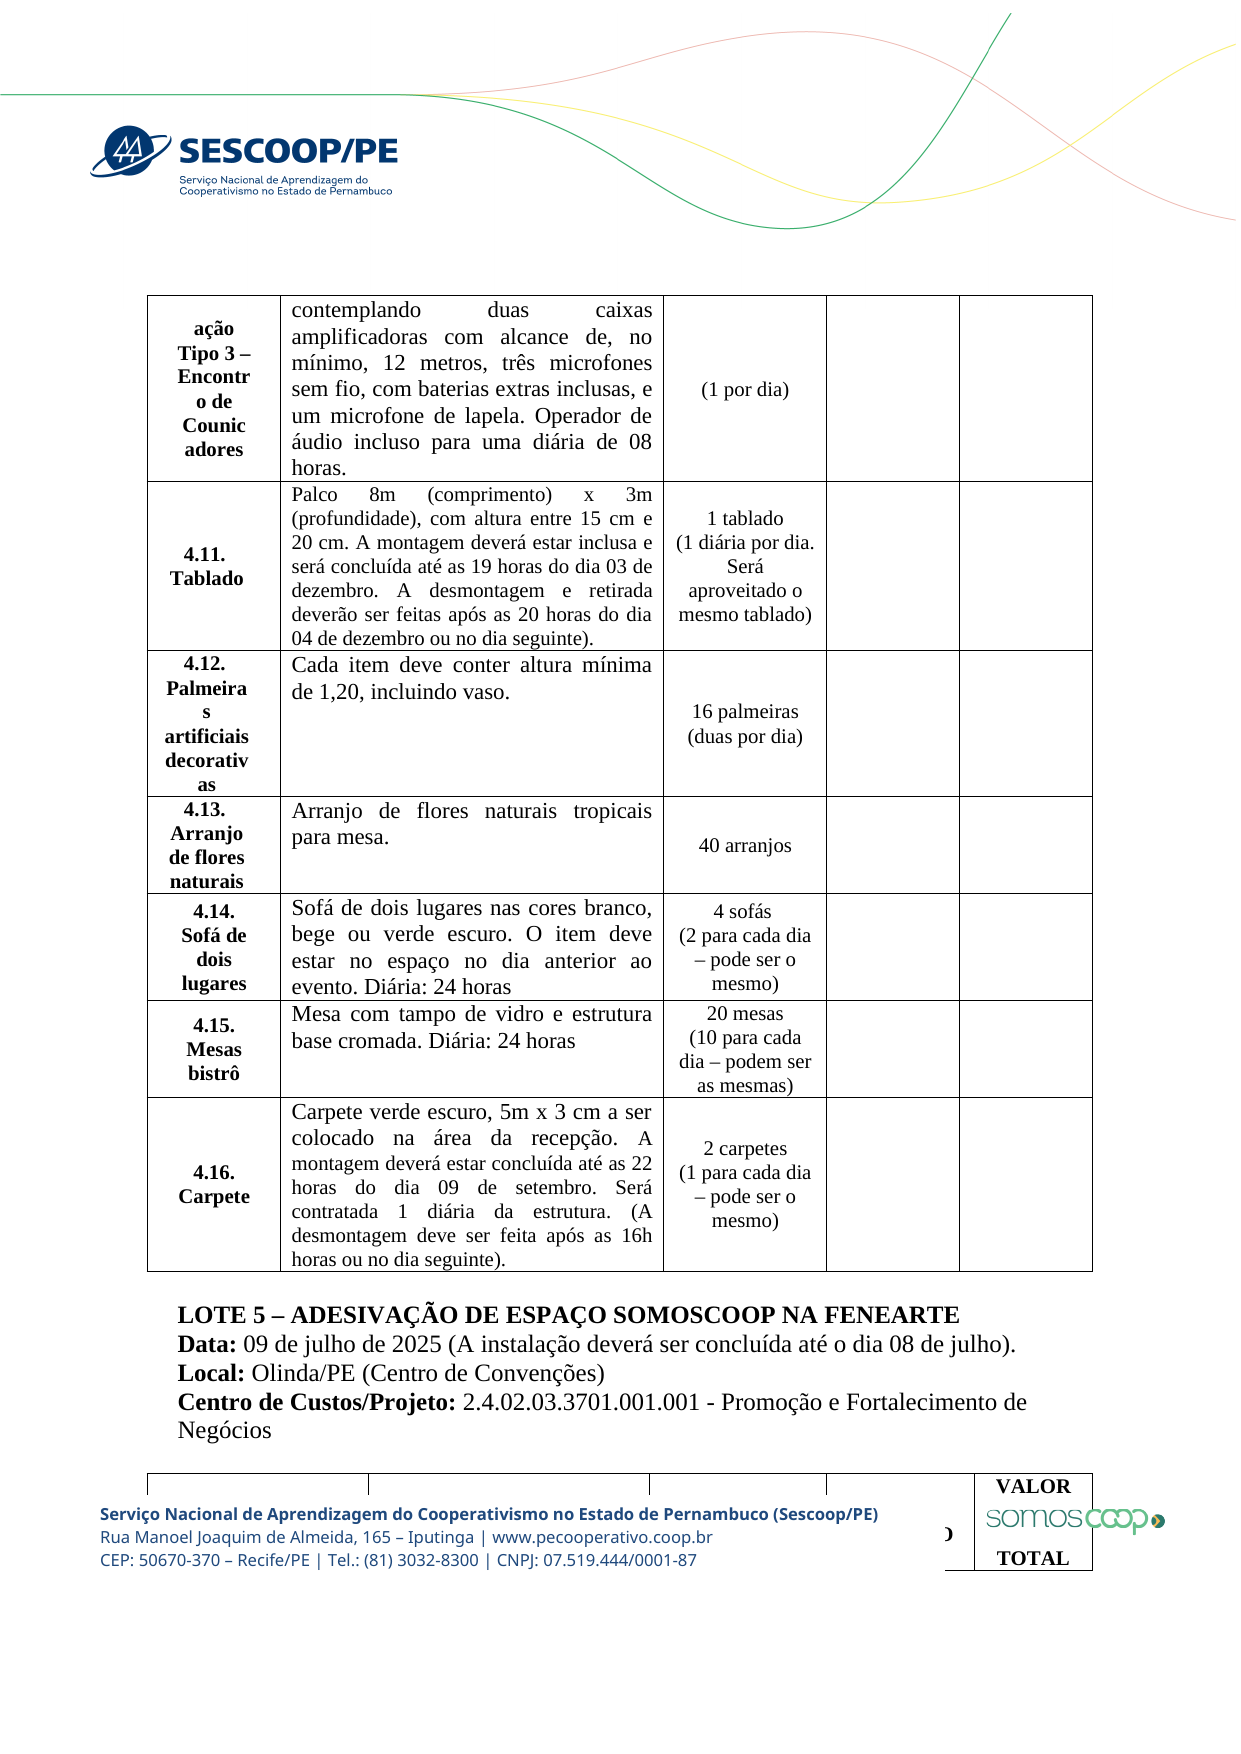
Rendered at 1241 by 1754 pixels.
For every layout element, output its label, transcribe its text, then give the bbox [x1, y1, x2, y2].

table_cell 4.15. Mesas bistrô [148, 1001, 280, 1097]
table_cell 4.13. Arranjo de flores naturais [148, 797, 280, 893]
table_header ESPECIFICAÇÃO [369, 1474, 649, 1495]
table_cell 16 palmeiras (duas por dia) [664, 651, 826, 796]
table_cell 4.11. Tablado [148, 482, 280, 650]
table_cell [960, 1098, 1092, 1271]
table_cell Carpete verde escuro, 5m x 3 cm a ser colocado na área da recepção. A montagem deverá estar concluída até as 22 horas do dia 09 de setembro. Será contratada 1 diária da estrutura. (A desmontagem deve ser feita após as 16h horas ou no dia seguinte). [281, 1098, 663, 1271]
table_cell [827, 1001, 959, 1097]
table_cell 4.16. Carpete [148, 1098, 280, 1271]
table_cell 40 arranjos [664, 797, 826, 893]
table_header VALOR TOTAL [975, 1474, 1092, 1570]
table_cell 1 serviço de sonorização (1 por dia) [664, 309, 826, 481]
table_cell 2 carpetes (1 para cada dia – pode ser o mesmo) [664, 1098, 826, 1271]
table_cell [827, 894, 959, 999]
table_cell 4.12. Palmeiras artificiais decorativas [148, 651, 280, 796]
table_cell [960, 894, 1092, 999]
table_cell Cada item deve conter altura mínima de 1,20, incluindo vaso. [281, 651, 663, 796]
table_cell [960, 651, 1092, 796]
table_cell 4 sofás (2 para cada dia – pode ser o mesmo) [664, 894, 826, 999]
table_cell [827, 1098, 959, 1271]
table_cell [827, 651, 959, 796]
table_cell Mesa com tampo de vidro e estrutura base cromada. Diária: 24 horas [281, 1001, 663, 1097]
table_cell Sofá de dois lugares nas cores branco, bege ou verde escuro. O item deve estar no espaço no dia anterior ao evento. Diária: 24 horas [281, 894, 663, 999]
table_cell Palco 8m (comprimento) x 3m (profundidade), com altura entre 15 cm e 20 cm. A montagem deverá estar inclusa e será concluída até as 19 horas do dia 03 de dezembro. A desmontagem e retirada deverão ser feitas após as 20 horas do dia 04 de dezembro ou no dia seguinte). [281, 482, 663, 650]
table_cell [960, 482, 1092, 650]
table_cell [960, 1001, 1092, 1097]
table_cell 4.10. Sonorização Tipo 3 – Encontro de Counicadores [148, 309, 280, 481]
table_cell Sonorização para sala até 40 pessoas, contemplando duas caixas amplificadoras com alcance de, no mínimo, 12 metros, três microfones sem fio, com baterias extras inclusas, e um microfone de lapela. Operador de áudio incluso para uma diária de 08 horas. [281, 309, 663, 481]
table_header QUANTIDADE [650, 1474, 826, 1495]
table_header ITEM [148, 1474, 368, 1495]
table_cell [827, 797, 959, 893]
table_cell 20 mesas (10 para cada dia – podem ser as mesmas) [664, 1001, 826, 1097]
table_cell [827, 482, 959, 650]
table_cell 1 tablado (1 diária por dia. Será aproveitado o mesmo tablado) [664, 482, 826, 650]
table_cell [827, 309, 959, 481]
table_cell [960, 309, 1092, 481]
table_cell [960, 797, 1092, 893]
table_cell Arranjo de flores naturais tropicais para mesa. [281, 797, 663, 893]
table_header VALOR UNITÁRIO [827, 1474, 974, 1570]
text LOTE 5 – ADESIVAÇÃO DE ESPAÇO SOMOSCOOP NA FENEARTE Data: 09 de julho de 2025 (A instalação deverá ser concluída até o dia 08 de julho). Local: Olinda/PE (Centro de Convenções) Centro de Custos/Projeto: 2.4.02.03.3701.001.001 - Promoção e Fortalecimento de Negócios [177, 1301, 1063, 1444]
table_cell 4.14. Sofá de dois lugares [148, 894, 280, 999]
